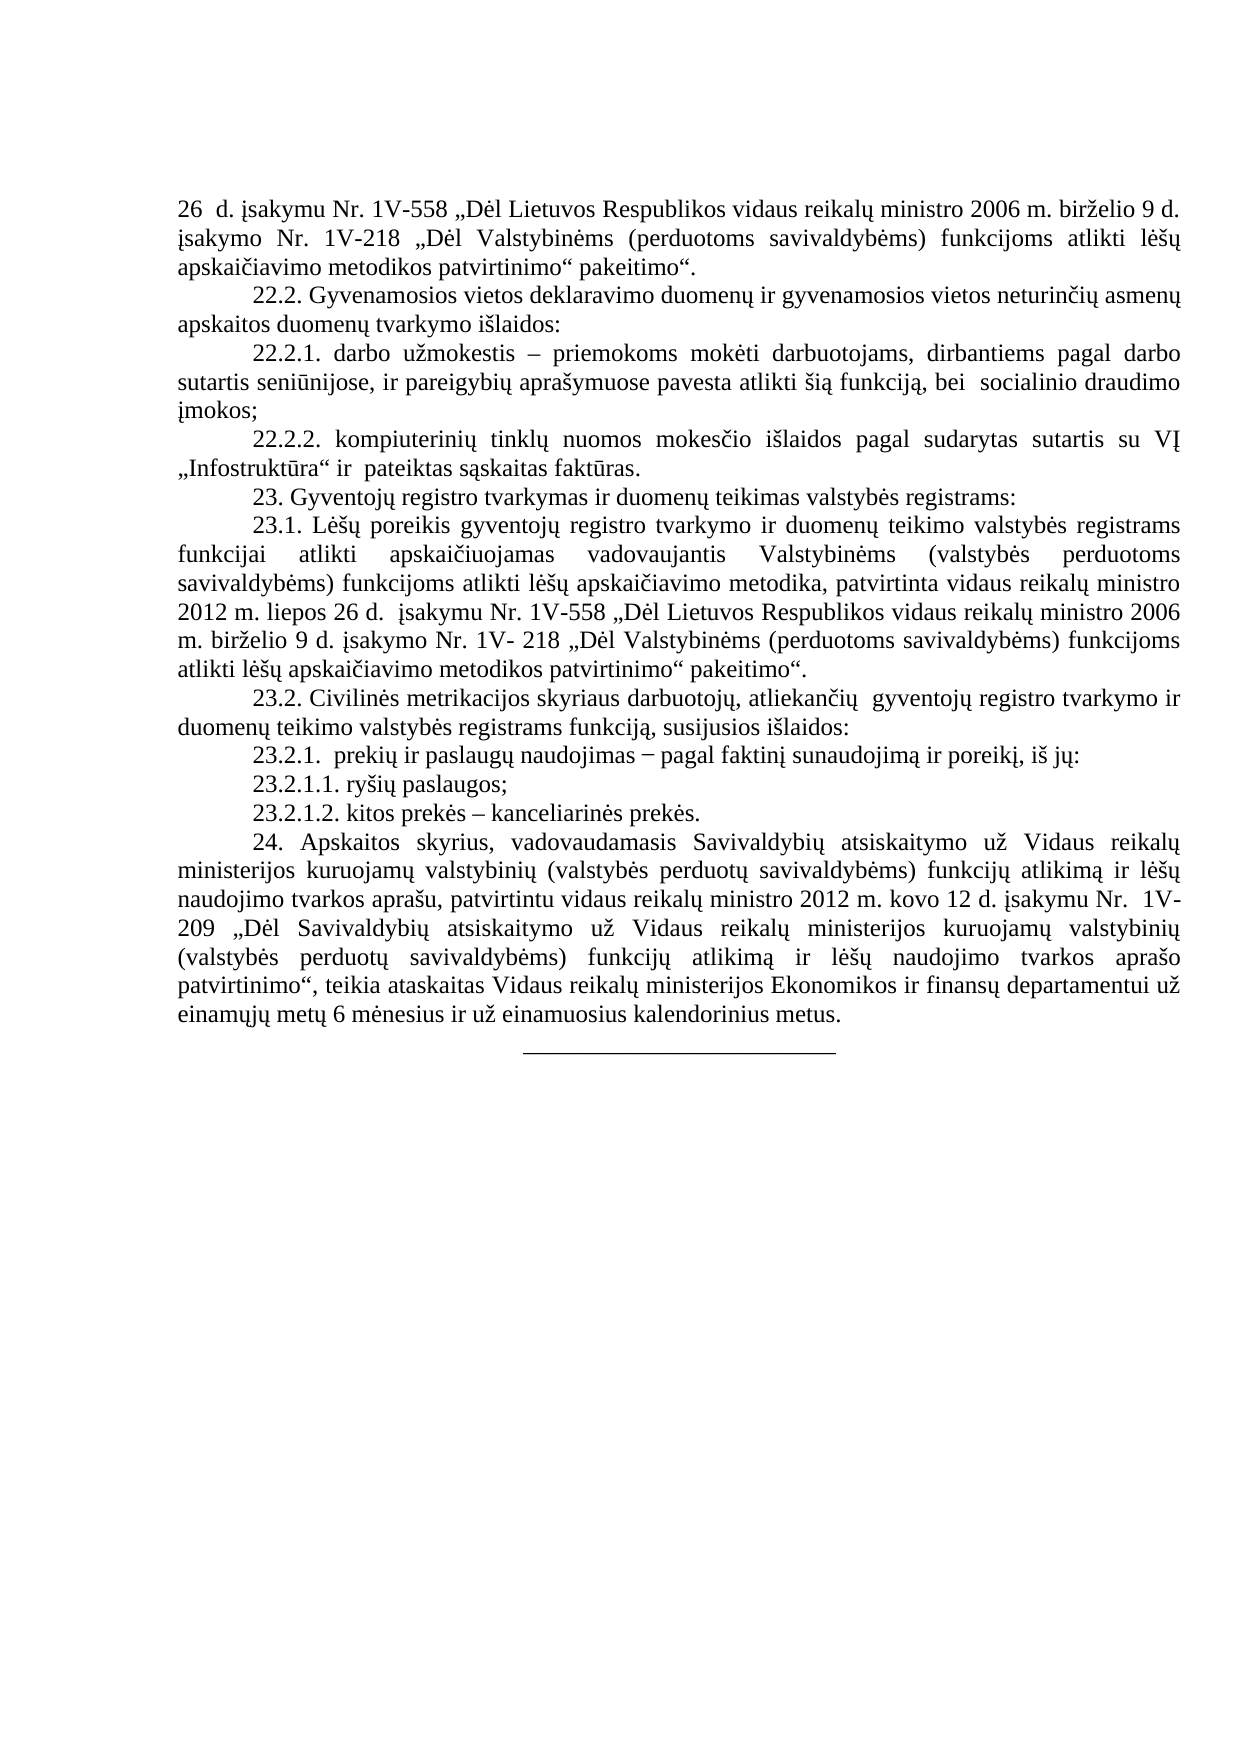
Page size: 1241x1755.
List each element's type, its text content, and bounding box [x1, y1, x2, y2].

text _________________________ [177, 1028, 1181, 1057]
text 22.2.1. darbo užmokestis – priemokoms mokėti darbuotojams, dirbantiems pagal darbo sutartis seniūnijose, ir pareigybių aprašymuose pavesta atlikti šią funkciją, bei socialinio draudimo įmokos; [177, 338, 1181, 424]
text 23.2.1. prekių ir paslaugų naudojimas ̶ pagal faktinį sunaudojimą ir poreikį, iš jų: [177, 741, 1181, 769]
text 23.2. Civilinės metrikacijos skyriaus darbuotojų, atliekančių gyventojų registro tvarkymo ir duomenų teikimo valstybės registrams funkciją, susijusios išlaidos: [177, 683, 1181, 741]
text 23.1. Lėšų poreikis gyventojų registro tvarkymo ir duomenų teikimo valstybės registrams funkcijai atlikti apskaičiuojamas vadovaujantis Valstybinėms (valstybės perduotoms savivaldybėms) funkcijoms atlikti lėšų apskaičiavimo metodika, patvirtinta vidaus reikalų ministro 2012 m. liepos 26 d. įsakymu Nr. 1V-558 „Dėl Lietuvos Respublikos vidaus reikalų ministro 2006 m. birželio 9 d. įsakymo Nr. 1V- 218 „Dėl Valstybinėms (perduotoms savivaldybėms) funkcijoms atlikti lėšų apskaičiavimo metodikos patvirtinimo“ pakeitimo“. [177, 511, 1181, 683]
text 23.2.1.2. kitos prekės – kanceliarinės prekės. [177, 798, 1181, 827]
text 24. Apskaitos skyrius, vadovaudamasis Savivaldybių atsiskaitymo už Vidaus reikalų ministerijos kuruojamų valstybinių (valstybės perduotų savivaldybėms) funkcijų atlikimą ir lėšų naudojimo tvarkos aprašu, patvirtintu vidaus reikalų ministro 2012 m. kovo 12 d. įsakymu Nr. 1V-209 „Dėl Savivaldybių atsiskaitymo už Vidaus reikalų ministerijos kuruojamų valstybinių (valstybės perduotų savivaldybėms) funkcijų atlikimą ir lėšų naudojimo tvarkos aprašo patvirtinimo“, teikia ataskaitas Vidaus reikalų ministerijos Ekonomikos ir finansų departamentui už einamųjų metų 6 mėnesius ir už einamuosius kalendorinius metus. [177, 827, 1181, 1028]
text 23.2.1.1. ryšių paslaugos; [177, 769, 1181, 798]
text 22.2. Gyvenamosios vietos deklaravimo duomenų ir gyvenamosios vietos neturinčių asmenų apskaitos duomenų tvarkymo išlaidos: [177, 281, 1181, 338]
text 26 d. įsakymu Nr. 1V-558 „Dėl Lietuvos Respublikos vidaus reikalų ministro 2006 m. birželio 9 d. įsakymo Nr. 1V-218 „Dėl Valstybinėms (perduotoms savivaldybėms) funkcijoms atlikti lėšų apskaičiavimo metodikos patvirtinimo“ pakeitimo“. [177, 194, 1181, 281]
text 23. Gyventojų registro tvarkymas ir duomenų teikimas valstybės registrams: [177, 482, 1181, 511]
text 22.2.2. kompiuterinių tinklų nuomos mokesčio išlaidos pagal sudarytas sutartis su VĮ „Infostruktūra“ ir pateiktas sąskaitas faktūras. [177, 424, 1181, 482]
